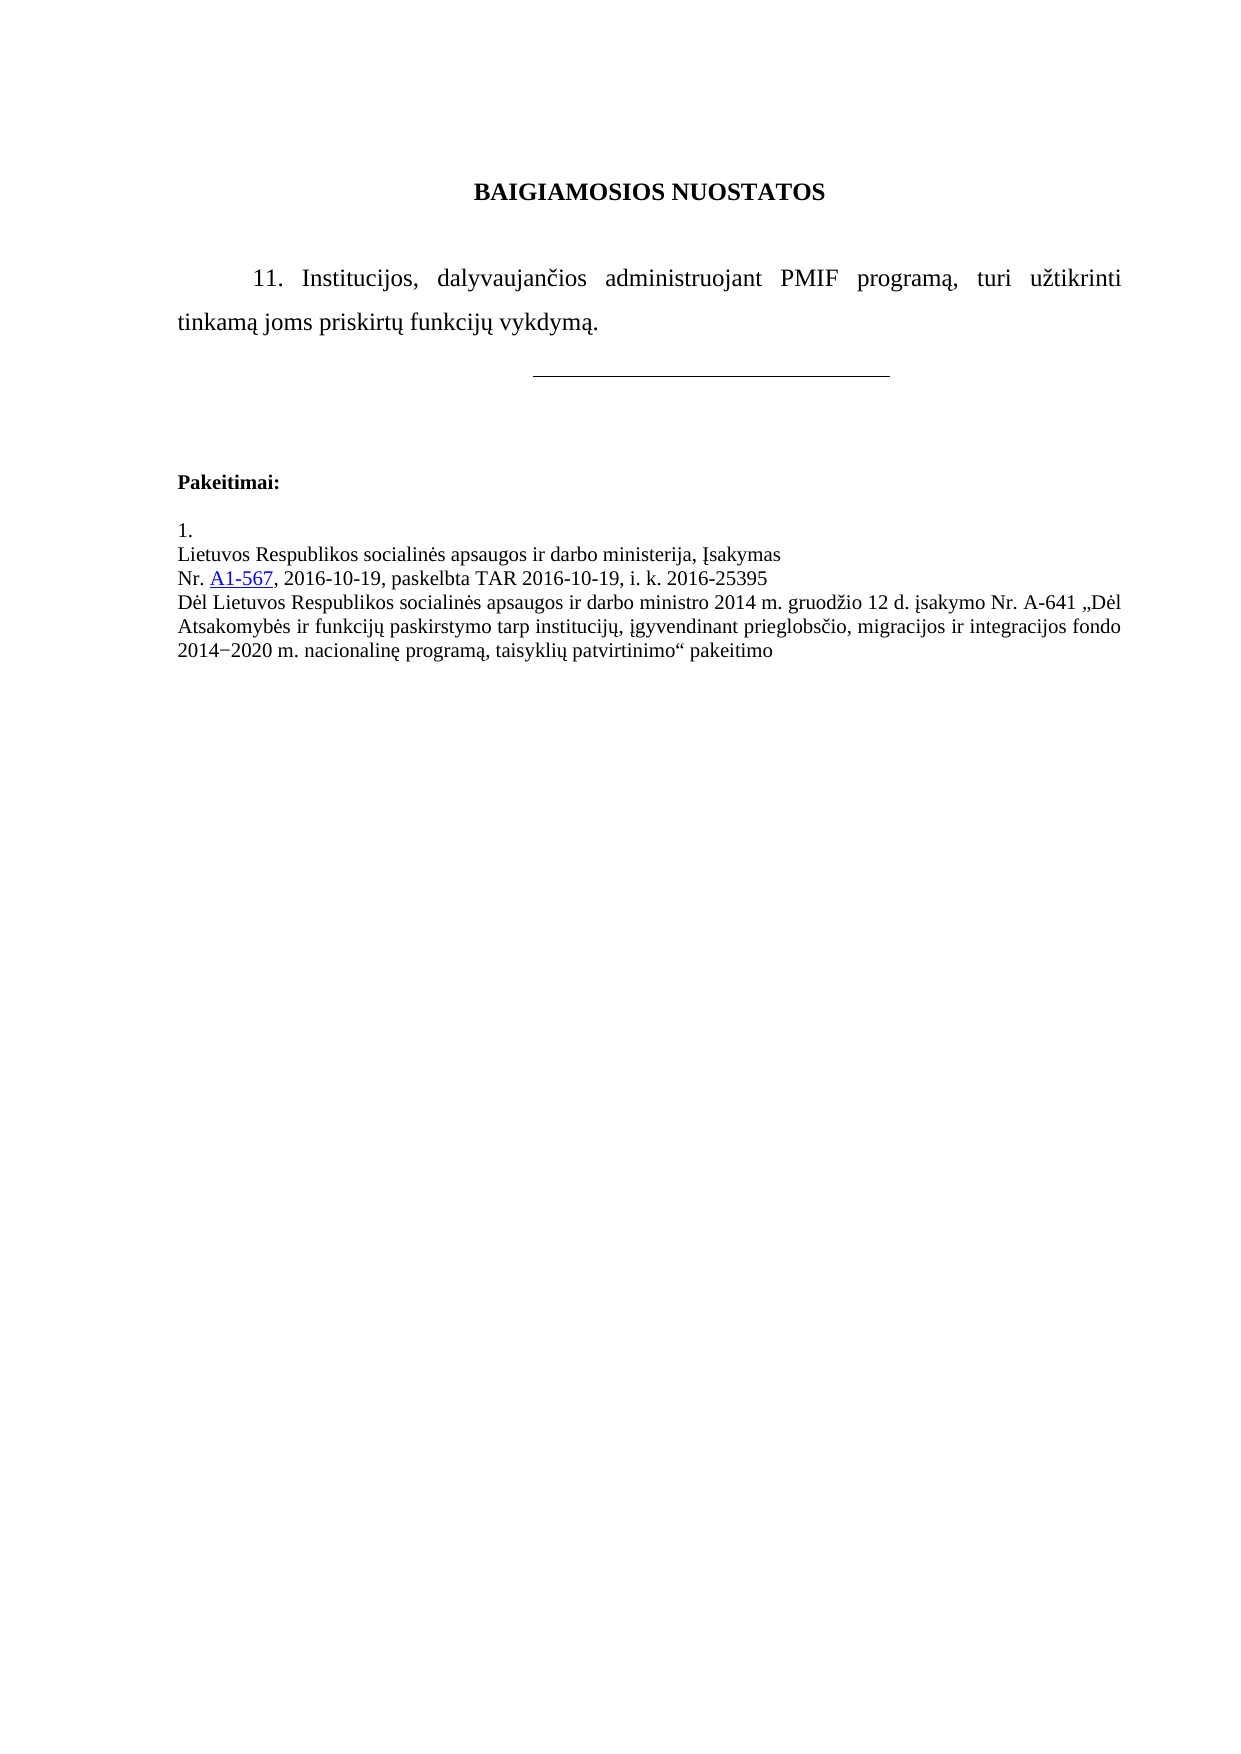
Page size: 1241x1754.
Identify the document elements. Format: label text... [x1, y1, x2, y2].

text 11. Institucijos, dalyvaujančios administruojant PMIF programą, turi užtikrinti tinkamą joms priskirtų funkcijų vykdymą. [177, 263, 1122, 335]
text 1. [177, 518, 1122, 542]
text BAIGIAMOSIOS NUOSTATOS [177, 177, 1122, 206]
text Nr. A1-567, 2016-10-19, paskelbta TAR 2016-10-19, i. k. 2016-25395 [177, 566, 1122, 590]
text Dėl Lietuvos Respublikos socialinės apsaugos ir darbo ministro 2014 m. gruodžio 12 d. įsakymo Nr. A-641 „Dėl Atsakomybės ir funkcijų paskirstymo tarp institucijų, įgyvendinant prieglobsčio, migracijos ir integracijos fondo 2014−2020 m. nacionalinę programą, taisyklių patvirtinimo“ pakeitimo [177, 590, 1122, 662]
text Lietuvos Respublikos socialinės apsaugos ir darbo ministerija, Įsakymas [177, 542, 1122, 566]
text Pakeitimai: [177, 470, 1122, 494]
